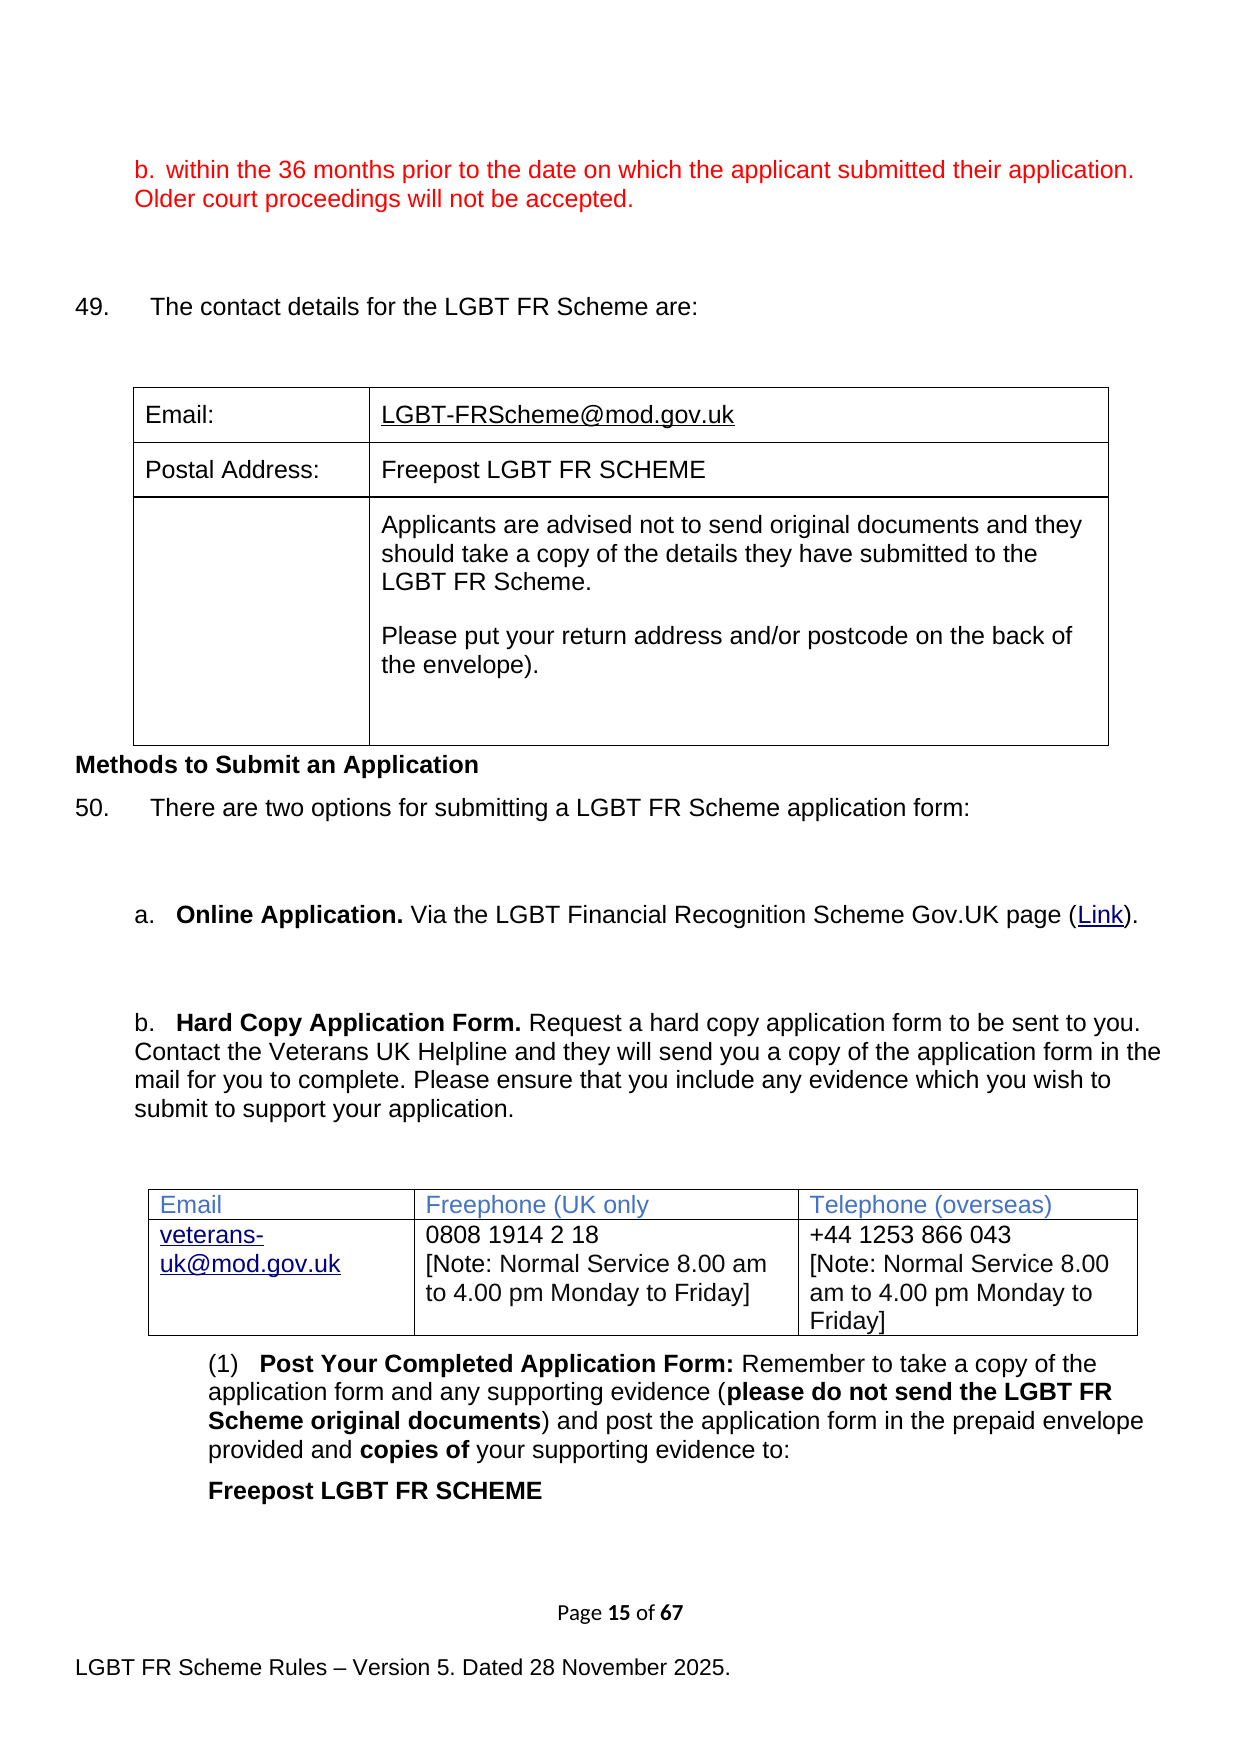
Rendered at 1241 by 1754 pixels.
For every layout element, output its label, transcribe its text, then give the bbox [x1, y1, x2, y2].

subtitle Methods to Submit an Application [75, 750, 1165, 779]
list The contact details for the LGBT FR Scheme are: [75, 292, 1165, 321]
table_cell +44 1253 866 043 [Note: Normal Service 8.00 am to 4.00 pm Monday to Friday] [799, 1220, 1137, 1335]
table_cell veterans-uk@mod.gov.uk [149, 1220, 414, 1335]
table_header Email [149, 1190, 414, 1219]
list There are two options for submitting a LGBT FR Scheme application form: [75, 793, 1165, 822]
text Freepost LGBT FR SCHEME [208, 1476, 1165, 1505]
table_cell 0808 1914 2 18 [Note: Normal Service 8.00 am to 4.00 pm Monday to Friday] [415, 1220, 798, 1335]
table_header LGBT-FRScheme@mod.gov.uk [370, 388, 1108, 442]
table_header Freephone (UK only [415, 1190, 798, 1219]
list within the 36 months prior to the date on which the applicant submitted their application. Older court proceedings will not be accepted. [134, 156, 1165, 213]
table_cell Freepost LGBT FR SCHEME [370, 443, 1108, 496]
table_cell [134, 498, 369, 745]
table_header Telephone (overseas) [799, 1190, 1137, 1219]
table_header Email: [134, 388, 369, 442]
text (1) Post Your Completed Application Form: Remember to take a copy of the application form and any supporting evidence (please do not send the LGBT FR Scheme original documents) and post the application form in the prepaid envelope provided and copies of your supporting evidence to: [208, 1349, 1165, 1464]
list a. Online Application. Via the LGBT Financial Recognition Scheme Gov.UK page (Link). [134, 901, 1165, 929]
list b. Hard Copy Application Form. Request a hard copy application form to be sent to you. Contact the Veterans UK Helpline and they will send you a copy of the application form in the mail for you to complete. Please ensure that you include any evidence which you wish to submit to support your application. [134, 1008, 1165, 1123]
table_cell Postal Address: [134, 443, 369, 496]
table_cell Applicants are advised not to send original documents and they should take a copy of the details they have submitted to the LGBT FR Scheme. Please put your return address and/or postcode on the back of the envelope). [370, 498, 1108, 745]
